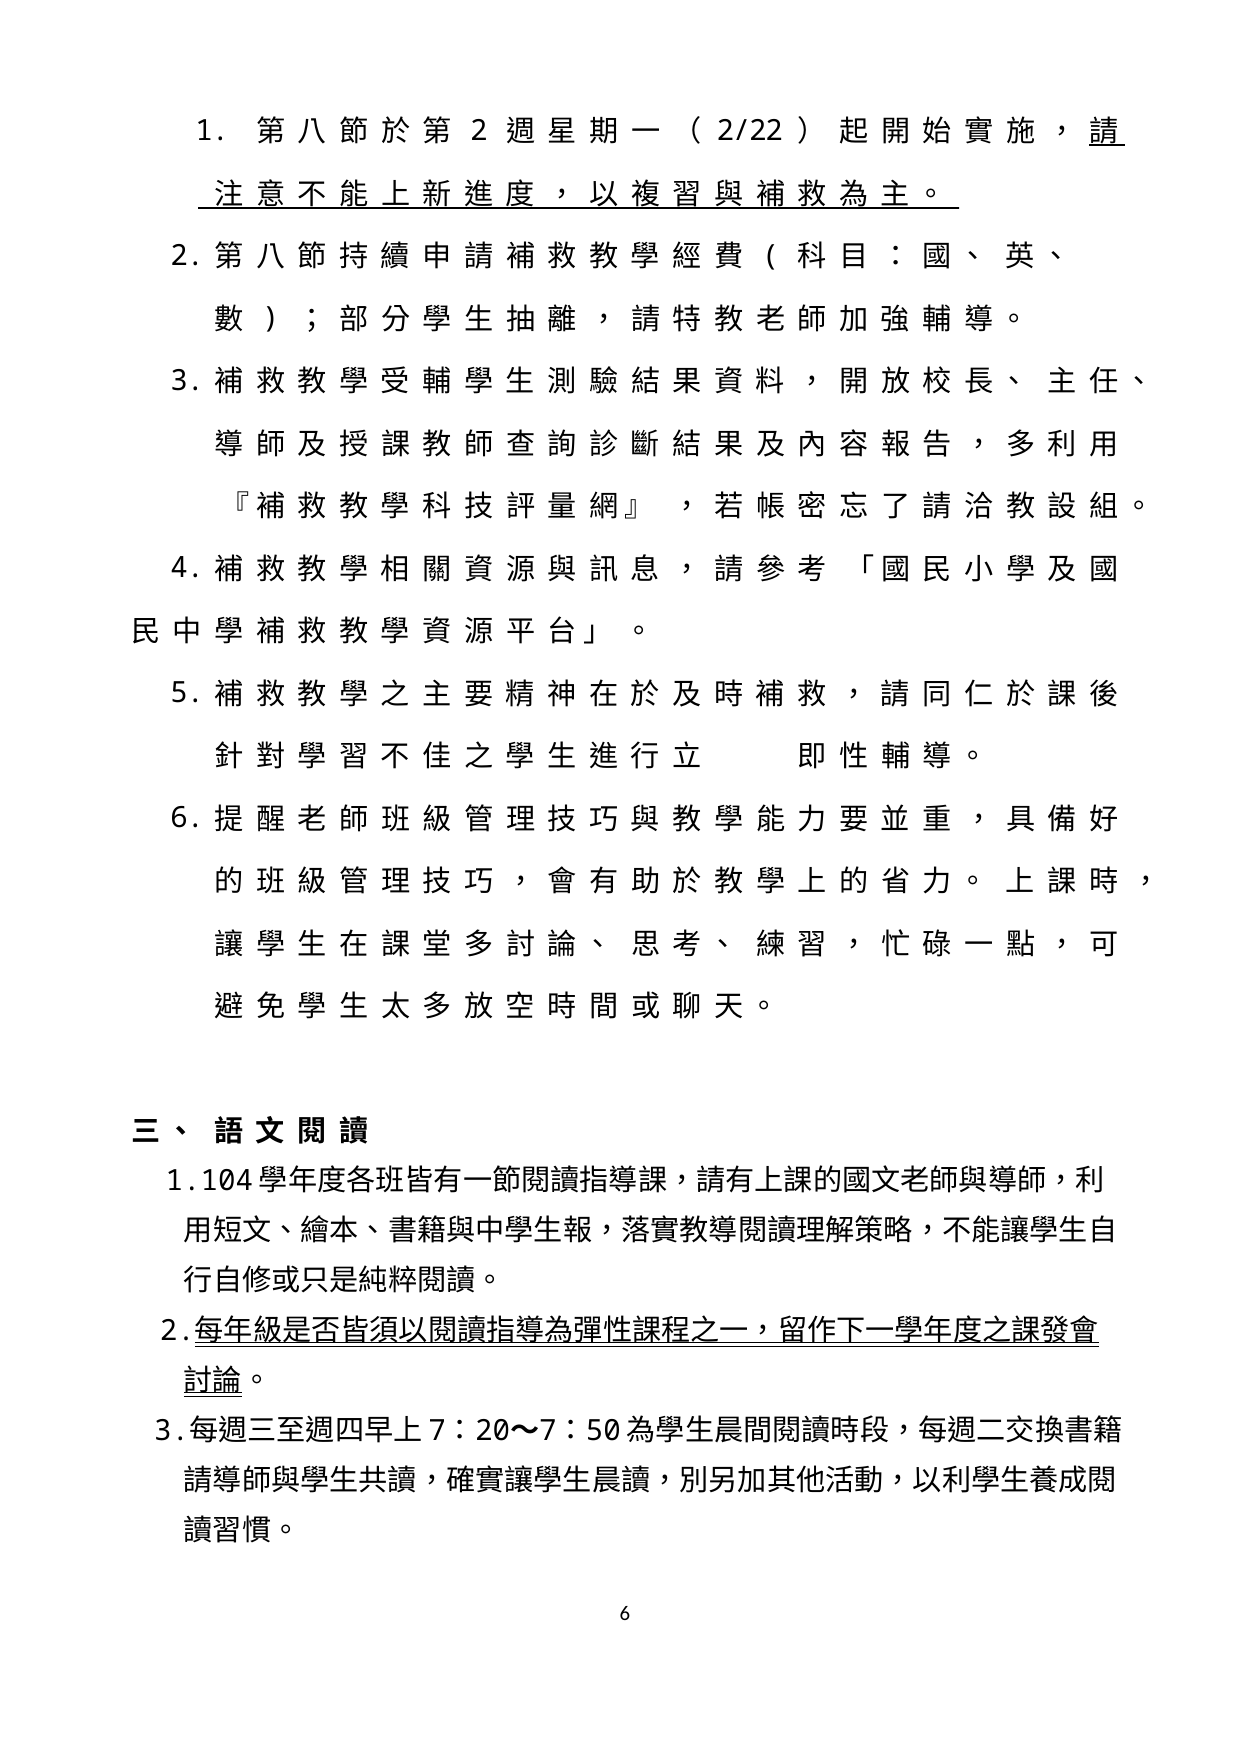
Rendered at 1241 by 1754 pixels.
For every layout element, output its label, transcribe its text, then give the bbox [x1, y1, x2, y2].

text 3.補救教學受輔學生測驗結果資料，開放校長、主任、導師及授課教師查詢診斷結果及內容報告，多利用『補救教學科技評量網』，若帳密忘了請洽教設組。 [157, 337, 1124, 525]
text 1.第八節於第2週星期一（2/22）起開始實施，請注意不能上新進度，以複習與補救為主。 [124, 87, 1124, 212]
text 1.104學年度各班皆有一節閱讀指導課，請有上課的國文老師與導師，利用短文、繪本、書籍與中學生報，落實教導閱讀理解策略，不能讓學生自行自修或只是純粹閱讀。 [95, 1150, 1124, 1300]
text 3.每週三至週四早上7：20〜7：50為學生晨間閱讀時段，每週二交換書籍 [154, 1400, 1124, 1450]
text 4.補救教學相關資源與訊息，請參考「國民小學及國民中學補救教學資源平台」。 [124, 525, 1124, 650]
text 請導師與學生共讀，確實讓學生晨讀，別另加其他活動，以利學生養成閱讀習慣。 [183, 1450, 1124, 1550]
text 三、語文閱讀 [124, 1087, 1124, 1150]
text 5.補救教學之主要精神在於及時補救，請同仁於課後針對學習不佳之學生進行立 即性輔導。 [156, 650, 1124, 775]
text 2.第八節持續申請補救教學經費(科目：國、英、數)；部分學生抽離，請特教老師加強輔導。 [157, 212, 1124, 337]
text 2.每年級是否皆須以閱讀指導為彈性課程之一，留作下一學年度之課發會討論。 [124, 1300, 1124, 1400]
text 6.提醒老師班級管理技巧與教學能力要並重，具備好的班級管理技巧，會有助於教學上的省力。上課時，讓學生在課堂多討論、思考、練習，忙碌一點，可避免學生太多放空時間或聊天。 [152, 775, 1124, 1025]
